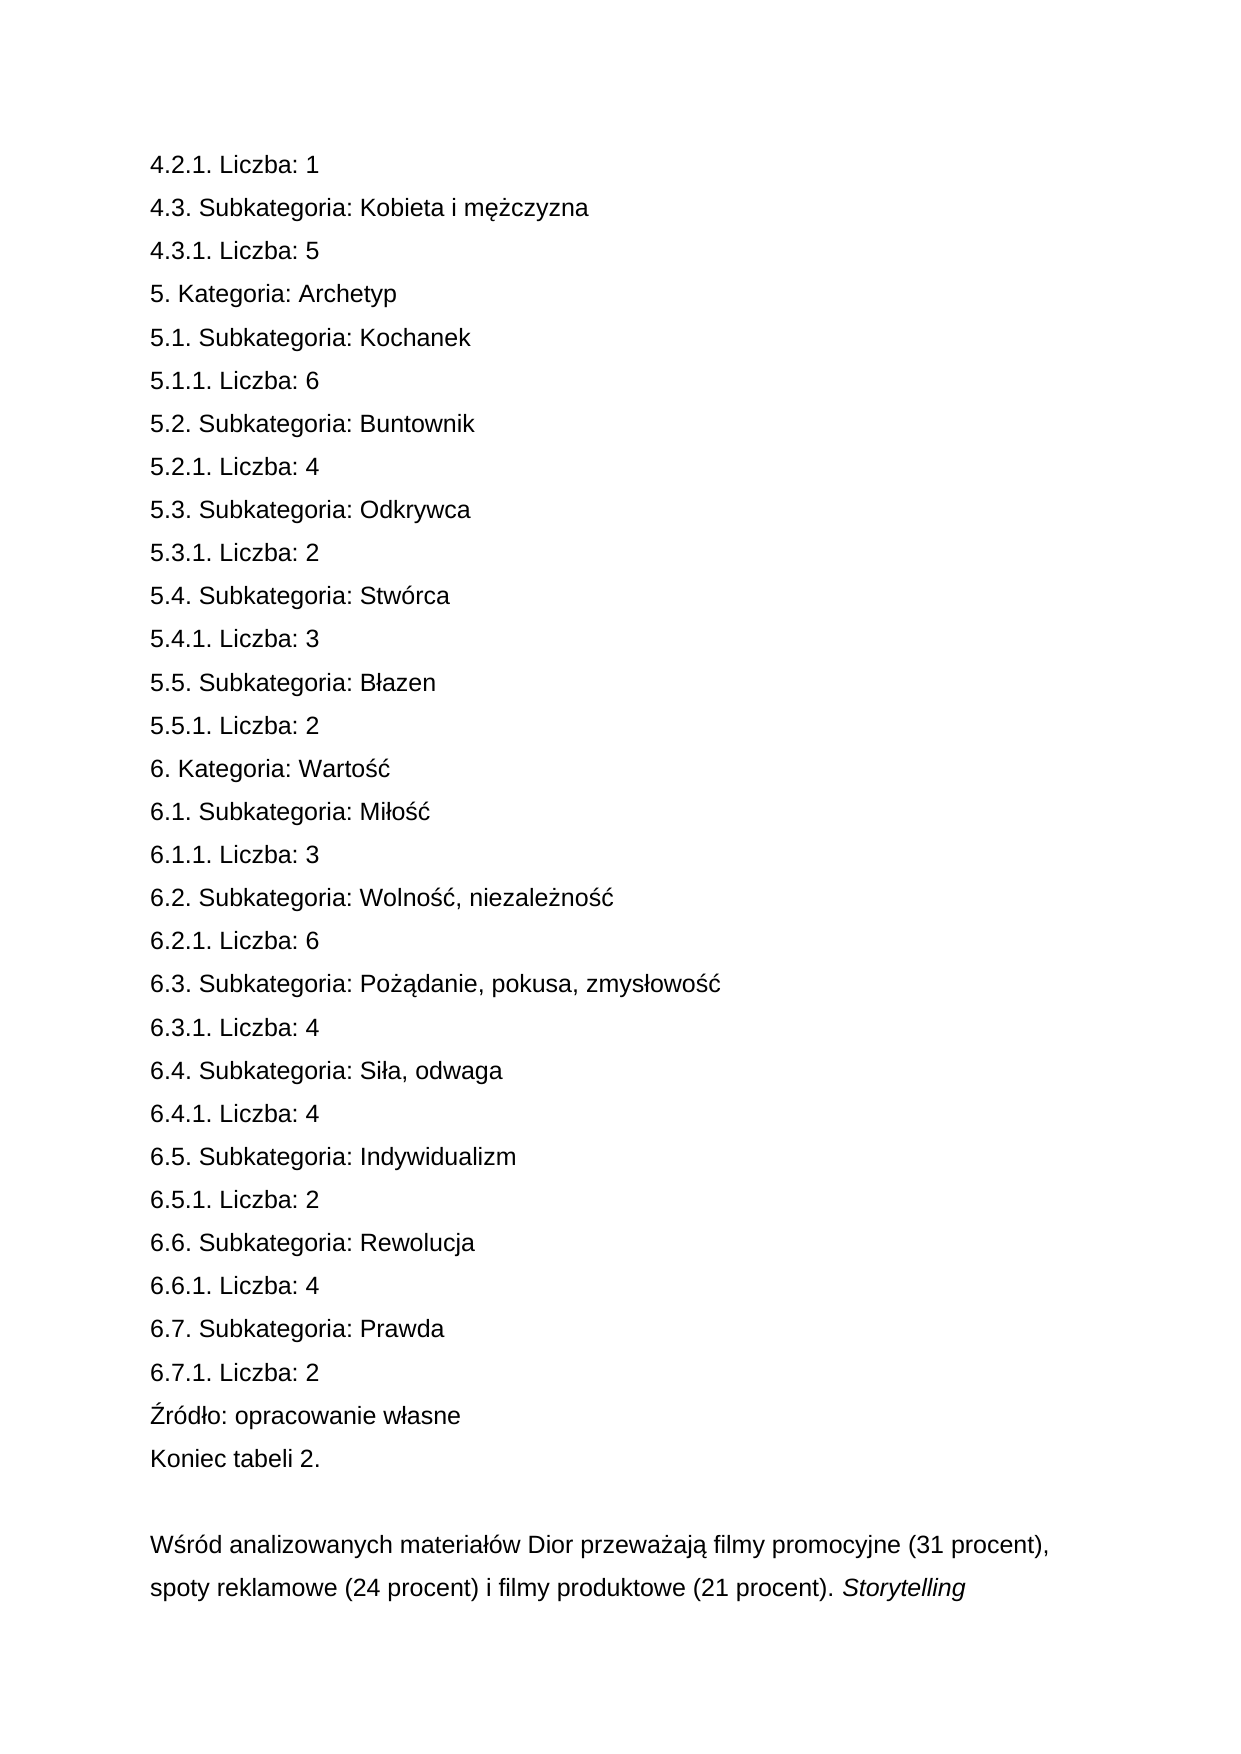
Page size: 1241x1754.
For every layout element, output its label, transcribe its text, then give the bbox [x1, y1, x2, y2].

text 6.3.1. Liczba: 4 [150, 1012, 1090, 1041]
text 6.6.1. Liczba: 4 [150, 1271, 1090, 1300]
text 5. Kategoria: Archetyp [150, 279, 1090, 308]
text 4.2.1. Liczba: 1 [150, 150, 1090, 179]
text 6.3. Subkategoria: Pożądanie, pokusa, zmysłowość [150, 969, 1090, 998]
text 5.1.1. Liczba: 6 [150, 366, 1090, 394]
text 6.4.1. Liczba: 4 [150, 1099, 1090, 1127]
text 6.2.1. Liczba: 6 [150, 926, 1090, 955]
text 5.5. Subkategoria: Błazen [150, 667, 1090, 696]
text Wśród analizowanych materiałów Dior przeważają filmy promocyjne (31 procent), spoty reklamowe (24 procent) i filmy produktowe (21 procent). Storytelling [150, 1530, 1090, 1602]
text 5.3.1. Liczba: 2 [150, 538, 1090, 567]
text 5.4. Subkategoria: Stwórca [150, 581, 1090, 610]
text 4.3. Subkategoria: Kobieta i mężczyzna [150, 193, 1090, 222]
text 6.1.1. Liczba: 3 [150, 840, 1090, 869]
text 6.1. Subkategoria: Miłość [150, 797, 1090, 826]
text 4.3.1. Liczba: 5 [150, 236, 1090, 265]
text 6.7. Subkategoria: Prawda [150, 1314, 1090, 1343]
text Koniec tabeli 2. [150, 1444, 1090, 1472]
text 5.2. Subkategoria: Buntownik [150, 409, 1090, 437]
text 5.5.1. Liczba: 2 [150, 711, 1090, 739]
text 6.6. Subkategoria: Rewolucja [150, 1228, 1090, 1257]
text Źródło: opracowanie własne [150, 1401, 1090, 1429]
text 5.2.1. Liczba: 4 [150, 452, 1090, 481]
text 6.5.1. Liczba: 2 [150, 1185, 1090, 1214]
text 6.2. Subkategoria: Wolność, niezależność [150, 883, 1090, 912]
text 5.1. Subkategoria: Kochanek [150, 322, 1090, 351]
text 5.4.1. Liczba: 3 [150, 624, 1090, 653]
text 5.3. Subkategoria: Odkrywca [150, 495, 1090, 524]
text 6.5. Subkategoria: Indywidualizm [150, 1142, 1090, 1171]
text 6. Kategoria: Wartość [150, 754, 1090, 782]
text 6.4. Subkategoria: Siła, odwaga [150, 1056, 1090, 1084]
text 6.7.1. Liczba: 2 [150, 1357, 1090, 1386]
